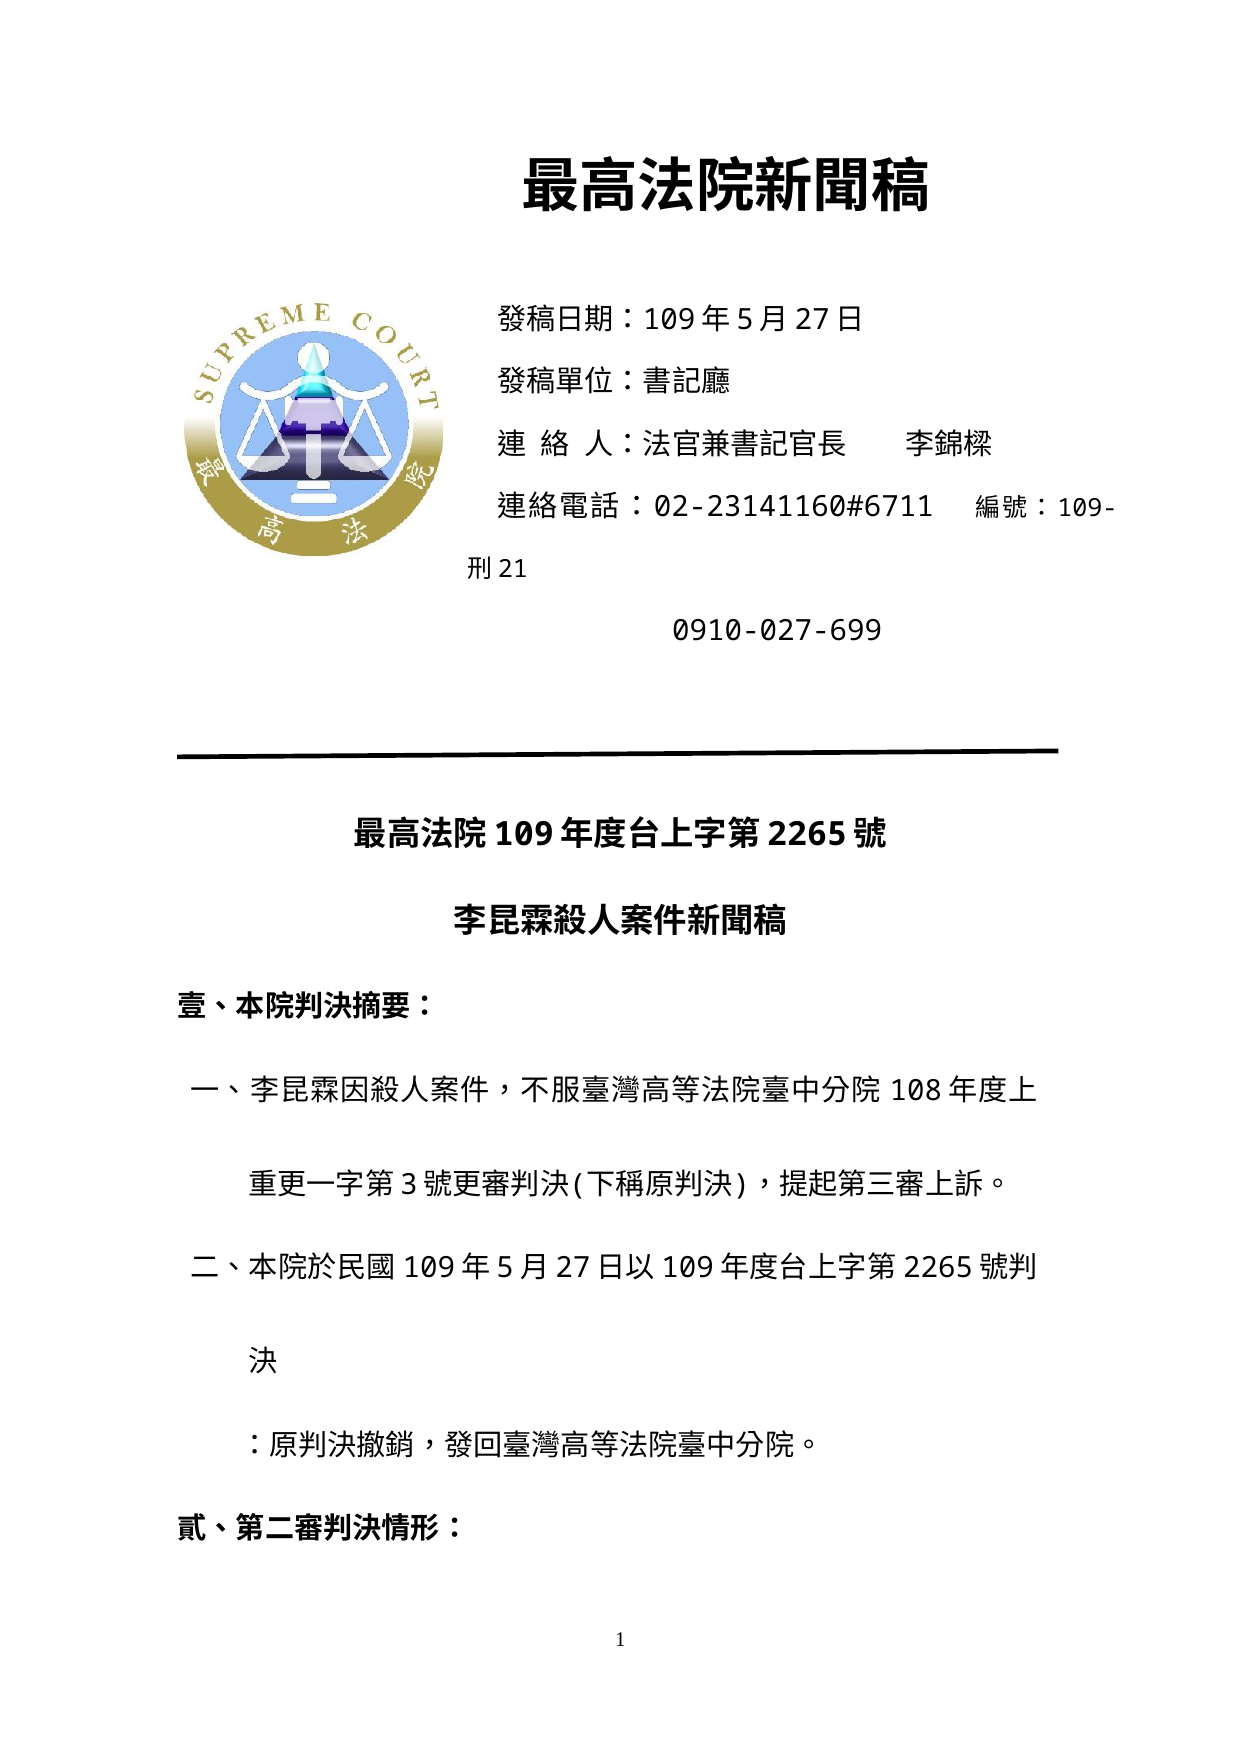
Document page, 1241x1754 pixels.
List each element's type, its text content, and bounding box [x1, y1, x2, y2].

text 最高法院109年度台上字第2265號 [177, 789, 1063, 852]
table_header 最高法院新聞稿 發稿日期：109年5月27日 發稿單位：書記廳 連 絡 人：法官兼書記官長 李錦樑 連絡電話：02-23141160#6711 編號：109-刑21 0910-027-699 [465, 108, 1120, 712]
text 壹、本院判決摘要： [177, 962, 1063, 1025]
text 一、李昆霖因殺人案件，不服臺灣高等法院臺中分院108年度上重更一字第3號更審判決(下稱原判決)，提起第三審上訴。 [190, 1046, 1038, 1202]
text 貳、第二審判決情形： [177, 1484, 1063, 1547]
text 二、本院於民國109年5月27日以109年度台上字第2265號判決 [190, 1223, 1038, 1380]
table_header [161, 108, 465, 712]
text 李昆霖殺人案件新聞稿 [177, 876, 1063, 938]
text ：原判決撤銷，發回臺灣高等法院臺中分院。 [240, 1401, 1038, 1463]
